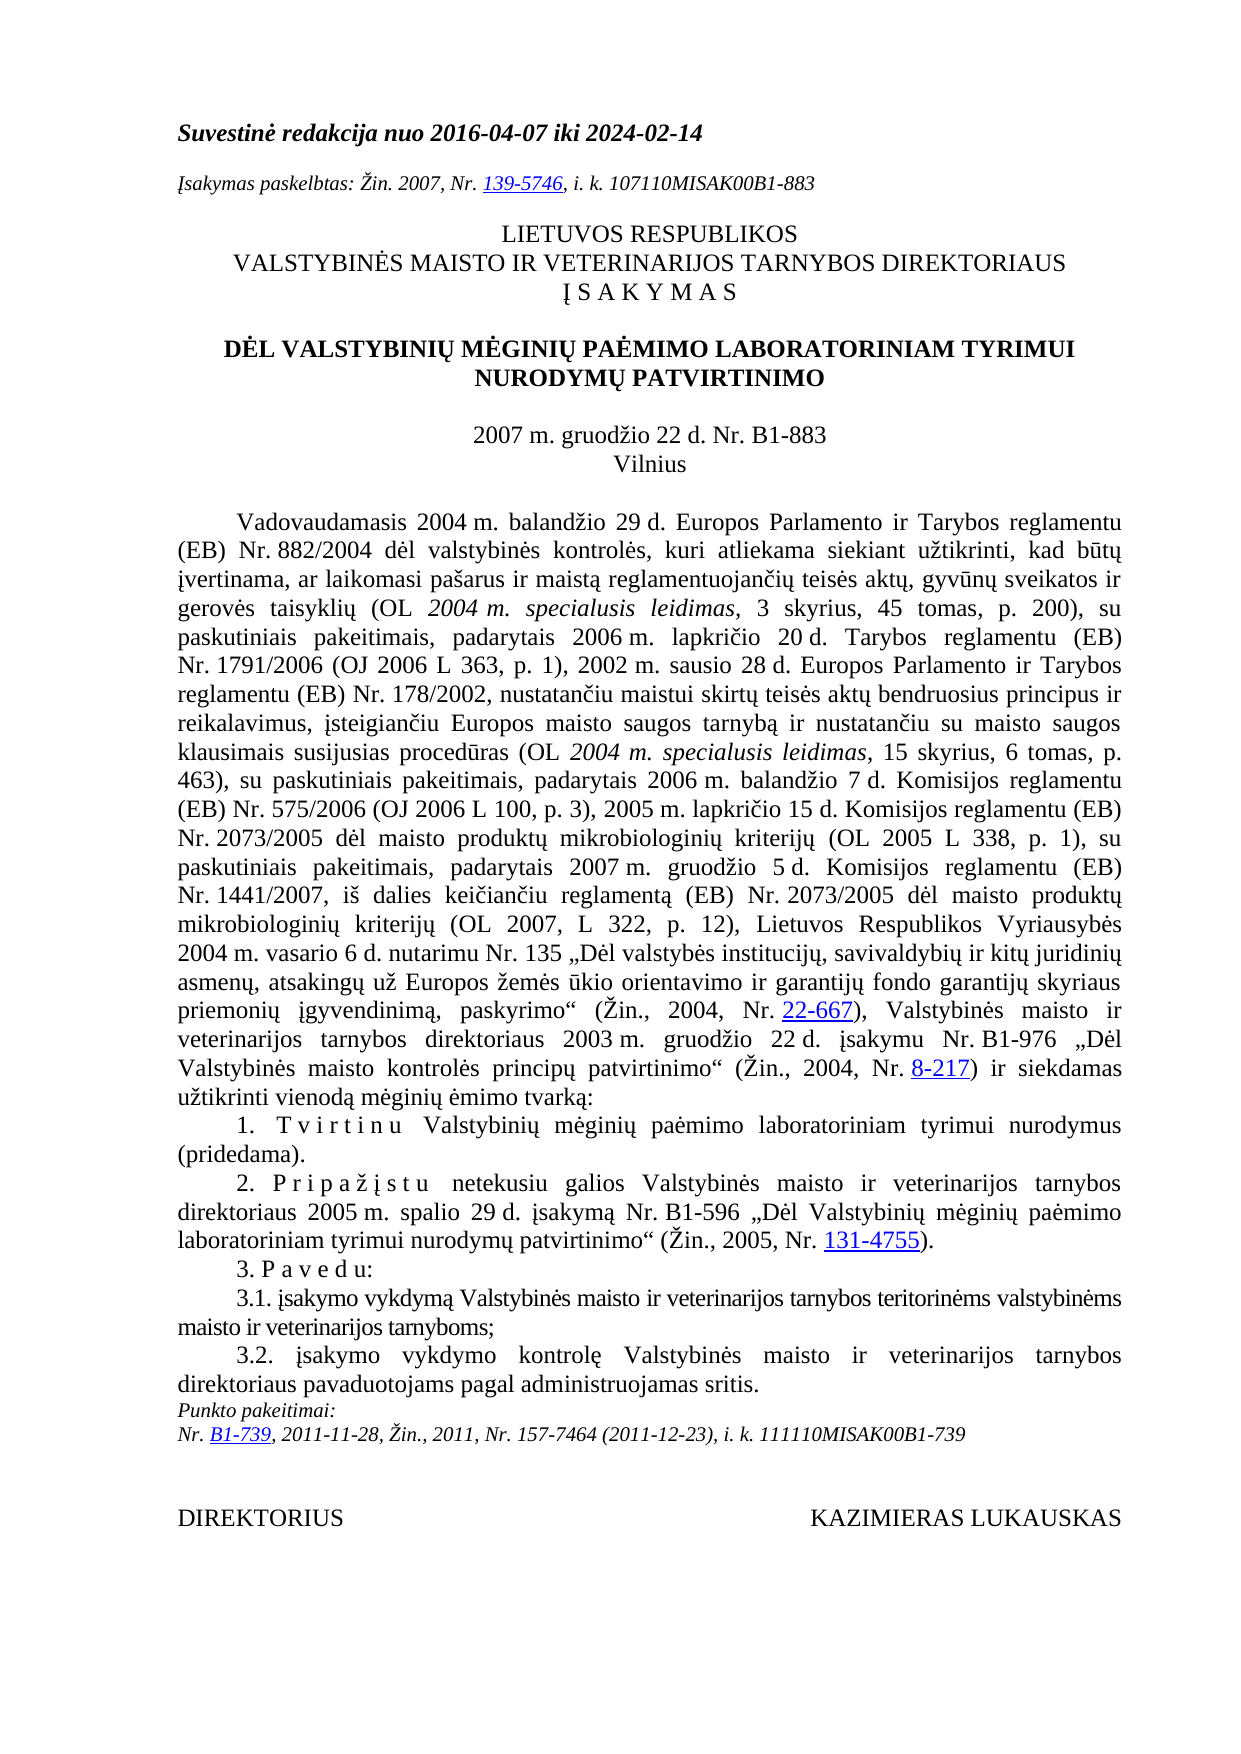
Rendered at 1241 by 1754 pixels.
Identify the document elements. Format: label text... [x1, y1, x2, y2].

text 2. Pripažįstu netekusiu galios Valstybinės maisto ir veterinarijos tarnybos direktoriaus 2005 m. spalio 29 d. įsakymą Nr. B1-596 „Dėl Valstybinių mėginių paėmimo laboratoriniam tyrimui nurodymų patvirtinimo“ (Žin., 2005, Nr. 131-4755). [177, 1168, 1122, 1254]
text 2007 m. gruodžio 22 d. Nr. B1-883 [177, 420, 1122, 449]
text Vilnius [177, 449, 1122, 478]
text Vadovaudamasis 2004 m. balandžio 29 d. Europos Parlamento ir Tarybos reglamentu (EB) Nr. 882/2004 dėl valstybinės kontrolės, kuri atliekama siekiant užtikrinti, kad būtų įvertinama, ar laikomasi pašarus ir maistą reglamentuojančių teisės aktų, gyvūnų sveikatos ir gerovės taisyklių (OL 2004 m. specialusis leidimas, 3 skyrius, 45 tomas, p. 200), su paskutiniais pakeitimais, padarytais 2006 m. lapkričio 20 d. Tarybos reglamentu (EB) Nr. 1791/2006 (OJ 2006 L 363, p. 1), 2002 m. sausio 28 d. Europos Parlamento ir Tarybos reglamentu (EB) Nr. 178/2002, nustatančiu maistui skirtų teisės aktų bendruosius principus ir reikalavimus, įsteigiančiu Europos maisto saugos tarnybą ir nustatančiu su maisto saugos klausimais susijusias procedūras (OL 2004 m. specialusis leidimas, 15 skyrius, 6 tomas, p. 463), su paskutiniais pakeitimais, padarytais 2006 m. balandžio 7 d. Komisijos reglamentu (EB) Nr. 575/2006 (OJ 2006 L 100, p. 3), 2005 m. lapkričio 15 d. Komisijos reglamentu (EB) Nr. 2073/2005 dėl maisto produktų mikrobiologinių kriterijų (OL 2005 L 338, p. 1), su paskutiniais pakeitimais, padarytais 2007 m. gruodžio 5 d. Komisijos reglamentu (EB) Nr. 1441/2007, iš dalies keičiančiu reglamentą (EB) Nr. 2073/2005 dėl maisto produktų mikrobiologinių kriterijų (OL 2007, L 322, p. 12), Lietuvos Respublikos Vyriausybės 2004 m. vasario 6 d. nutarimu Nr. 135 „Dėl valstybės institucijų, savivaldybių ir kitų juridinių asmenų, atsakingų už Europos žemės ūkio orientavimo ir garantijų fondo garantijų skyriaus priemonių įgyvendinimą, paskyrimo“ (Žin., 2004, Nr. 22-667), Valstybinės maisto ir veterinarijos tarnybos direktoriaus 2003 m. gruodžio 22 d. įsakymu Nr. B1-976 „Dėl Valstybinės maisto kontrolės principų patvirtinimo“ (Žin., 2004, Nr. 8-217) ir siekdamas užtikrinti vienodą mėginių ėmimo tvarką: [177, 507, 1122, 1110]
text 1. Tvirtinu Valstybinių mėginių paėmimo laboratoriniam tyrimui nurodymus (pridedama). [177, 1110, 1122, 1168]
text Suvestinė redakcija nuo 2016-04-07 iki 2024-02-14 [177, 118, 1122, 147]
text VALSTYBINĖS MAISTO IR VETERINARIJOS TARNYBOS DIREKTORIAUS [177, 248, 1122, 277]
text 3.1. įsakymo vykdymą Valstybinės maisto ir veterinarijos tarnybos teritorinėms valstybinėms maisto ir veterinarijos tarnyboms; [177, 1283, 1122, 1340]
text Įsakymas paskelbtas: Žin. 2007, Nr. 139-5746, i. k. 107110MISAK00B1-883 [177, 171, 1122, 195]
text Direktorius Kazimieras Lukauskas [177, 1503, 1122, 1532]
text 3.2. įsakymo vykdymo kontrolę Valstybinės maisto ir veterinarijos tarnybos direktoriaus pavaduotojams pagal administruojamas sritis. [177, 1340, 1122, 1398]
text Punkto pakeitimai: [177, 1398, 1122, 1422]
text ĮSAKYMAS [177, 277, 1122, 305]
text DĖL VALSTYBINIŲ MĖGINIŲ PAĖMIMO LABORATORINIAM TYRIMUI NURODYMŲ PATVIRTINIMO [177, 334, 1122, 392]
text Nr. B1-739, 2011-11-28, Žin., 2011, Nr. 157-7464 (2011-12-23), i. k. 111110MISAK00B1-739 [177, 1422, 1122, 1446]
text 3. Pavedu: [177, 1254, 1122, 1283]
text LIETUVOS RESPUBLIKOS [177, 219, 1122, 248]
